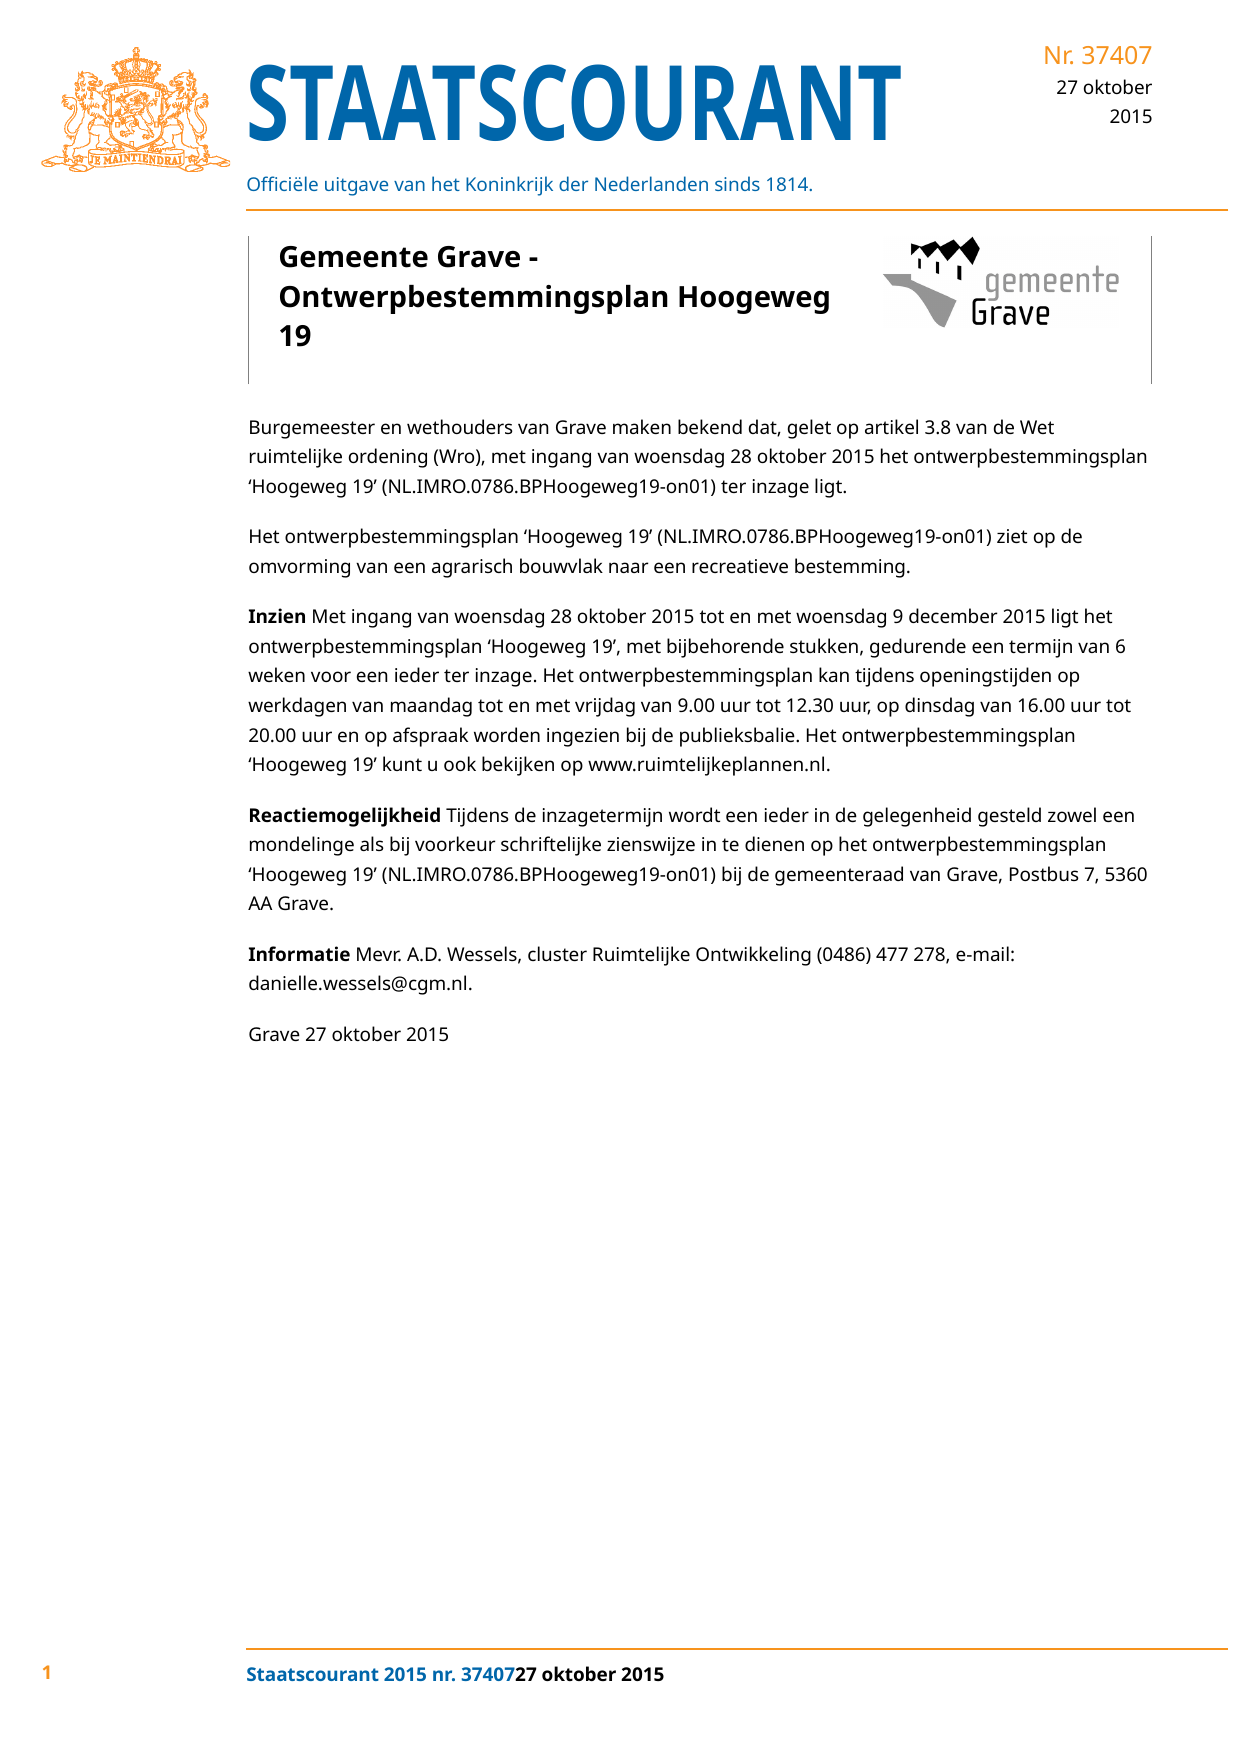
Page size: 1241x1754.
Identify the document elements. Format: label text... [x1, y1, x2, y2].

text Informatie Mevr. A.D. Wessels, cluster Ruimtelijke Ontwikkeling (0486) 477 278, e-mail: danielle.wessels@cgm.nl. [248, 941, 1152, 996]
table_header [850, 236, 1151, 384]
text Het ontwerpbestemmingsplan ‘Hoogeweg 19’ (NL.IMRO.0786.BPHoogeweg19-on01) ziet op de omvorming van een agrarisch bouwvlak naar een recreatieve bestemming. [248, 523, 1152, 579]
text Grave 27 oktober 2015 [248, 1021, 1152, 1047]
text Burgemeester en wethouders van Grave maken bekend dat, gelet op artikel 3.8 van de Wet ruimtelijke ordening (Wro), met ingang van woensdag 28 oktober 2015 het ontwerpbestemmingsplan ‘Hoogeweg 19’ (NL.IMRO.0786.BPHoogeweg19-on01) ter inzage ligt. [248, 414, 1152, 499]
picture [41, 47, 231, 172]
text Reactiemogelijkheid Tijdens de inzagetermijn wordt een ieder in de gelegenheid gesteld zowel een mondelinge als bij voorkeur schriftelijke zienswijze in te dienen op het ontwerpbestemmingsplan ‘Hoogeweg 19’ (NL.IMRO.0786.BPHoogeweg19-on01) bij de gemeenteraad van Grave, Postbus 7, 5360 AA Grave. [248, 802, 1152, 916]
table_header Gemeente Grave - Ontwerpbestemmingsplan Hoogeweg 19 [249, 236, 850, 384]
text Inzien Met ingang van woensdag 28 oktober 2015 tot en met woensdag 9 december 2015 ligt het ontwerpbestemmingsplan ‘Hoogeweg 19’, met bijbehorende stukken, gedurende een termijn van 6 weken voor een ieder ter inzage. Het ontwerpbestemmingsplan kan tijdens openingstijden op werkdagen van maandag tot en met vrijdag van 9.00 uur tot 12.30 uur, op dinsdag van 16.00 uur tot 20.00 uur en op afspraak worden ingezien bij de publieksbalie. Het ontwerpbestemmingsplan ‘Hoogeweg 19’ kunt u ook bekijken op www.ruimtelijkeplannen.nl. [248, 603, 1152, 777]
picture [882, 236, 1119, 328]
